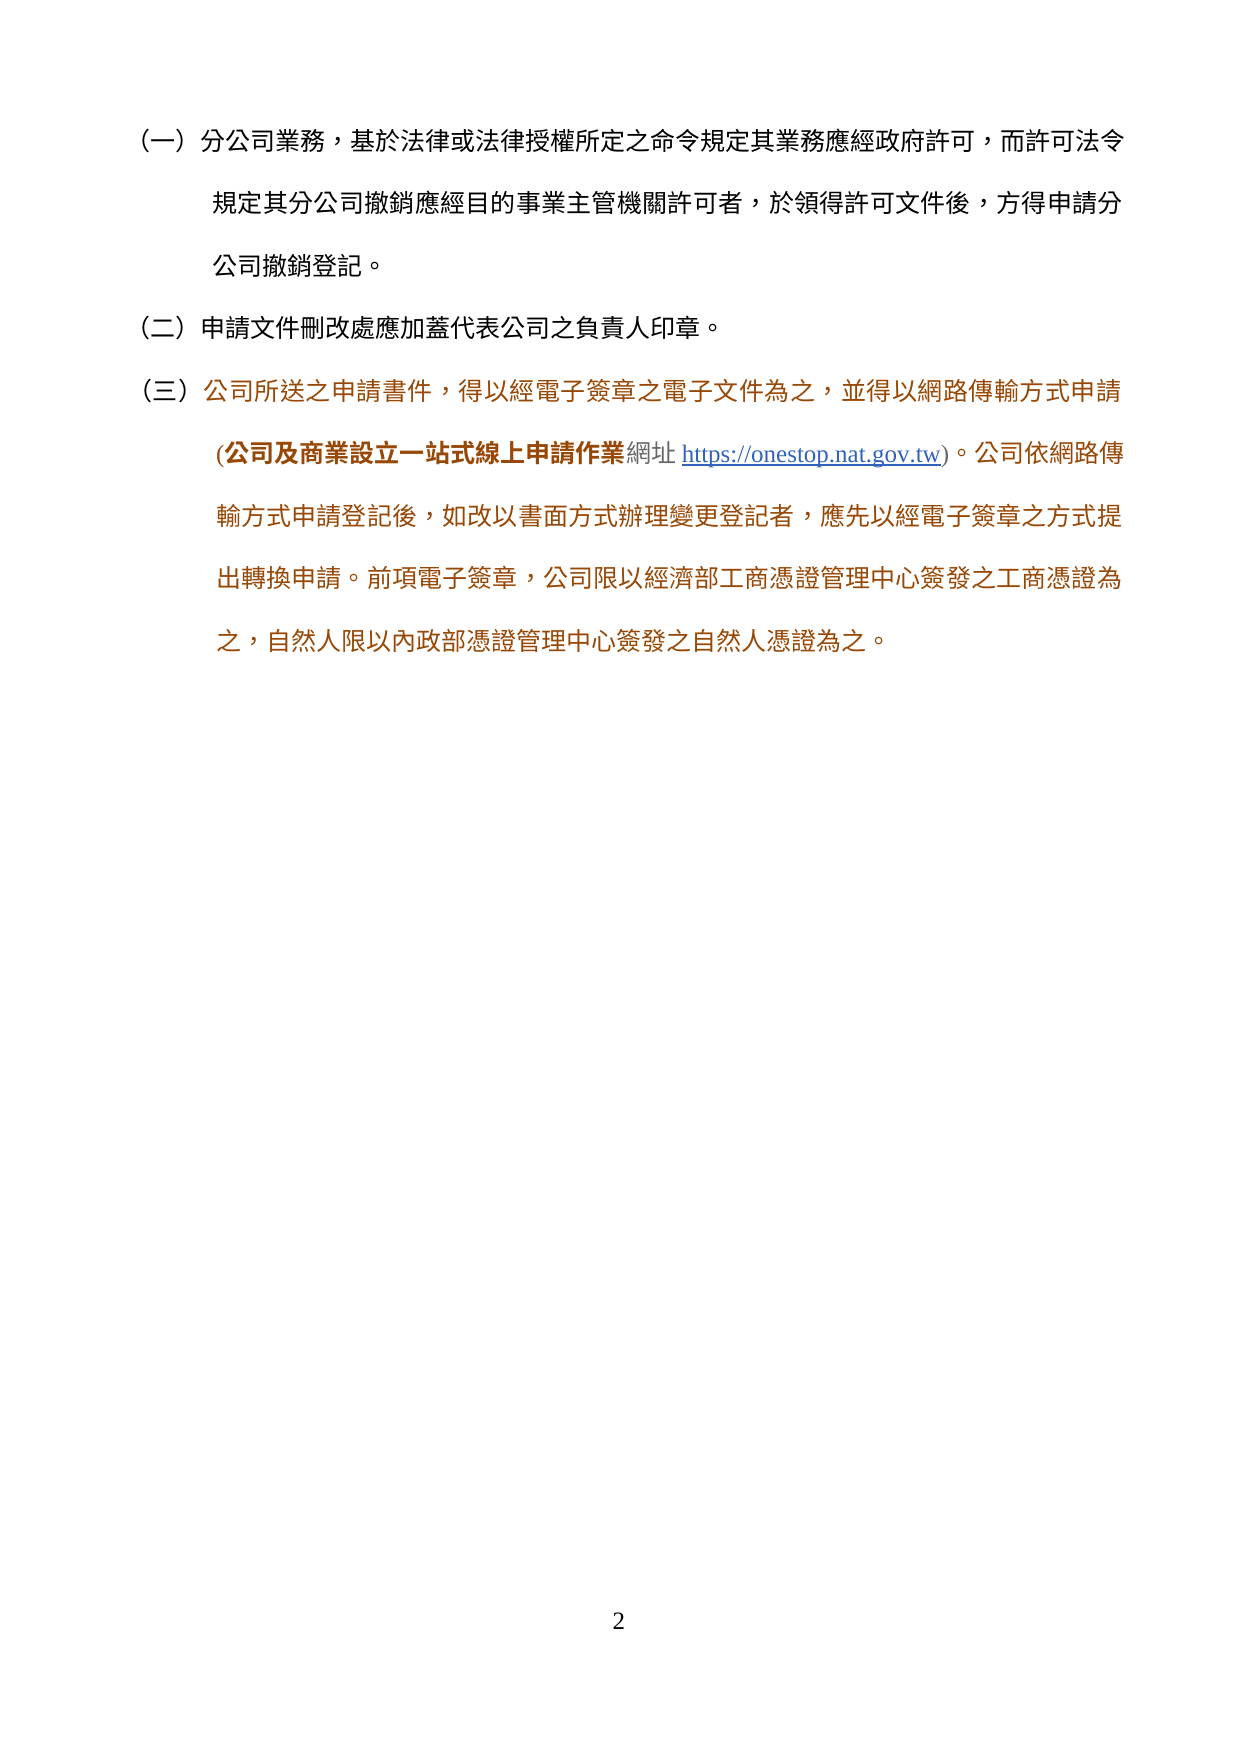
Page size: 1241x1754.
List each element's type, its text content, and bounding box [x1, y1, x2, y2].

text （二）申請文件刪改處應加蓋代表公司之負責人印章。 [112, 285, 1125, 347]
text （一）分公司業務，基於法律或法律授權所定之命令規定其業務應經政府許可，而許可法令規定其分公司撤銷應經目的事業主管機關許可者，於領得許可文件後，方得申請分公司撤銷登記。 [112, 97, 1125, 285]
text （三）公司所送之申請書件，得以經電子簽章之電子文件為之，並得以網路傳輸方式申請(公司及商業設立一站式線上申請作業網址https://onestop.nat.gov.tw)。公司依網路傳輸方式申請登記後，如改以書面方式辦理變更登記者，應先以經電子簽章之方式提出轉換申請。前項電子簽章，公司限以經濟部工商憑證管理中心簽發之工商憑證為之，自然人限以內政部憑證管理中心簽發之自然人憑證為之。 [113, 347, 1125, 660]
